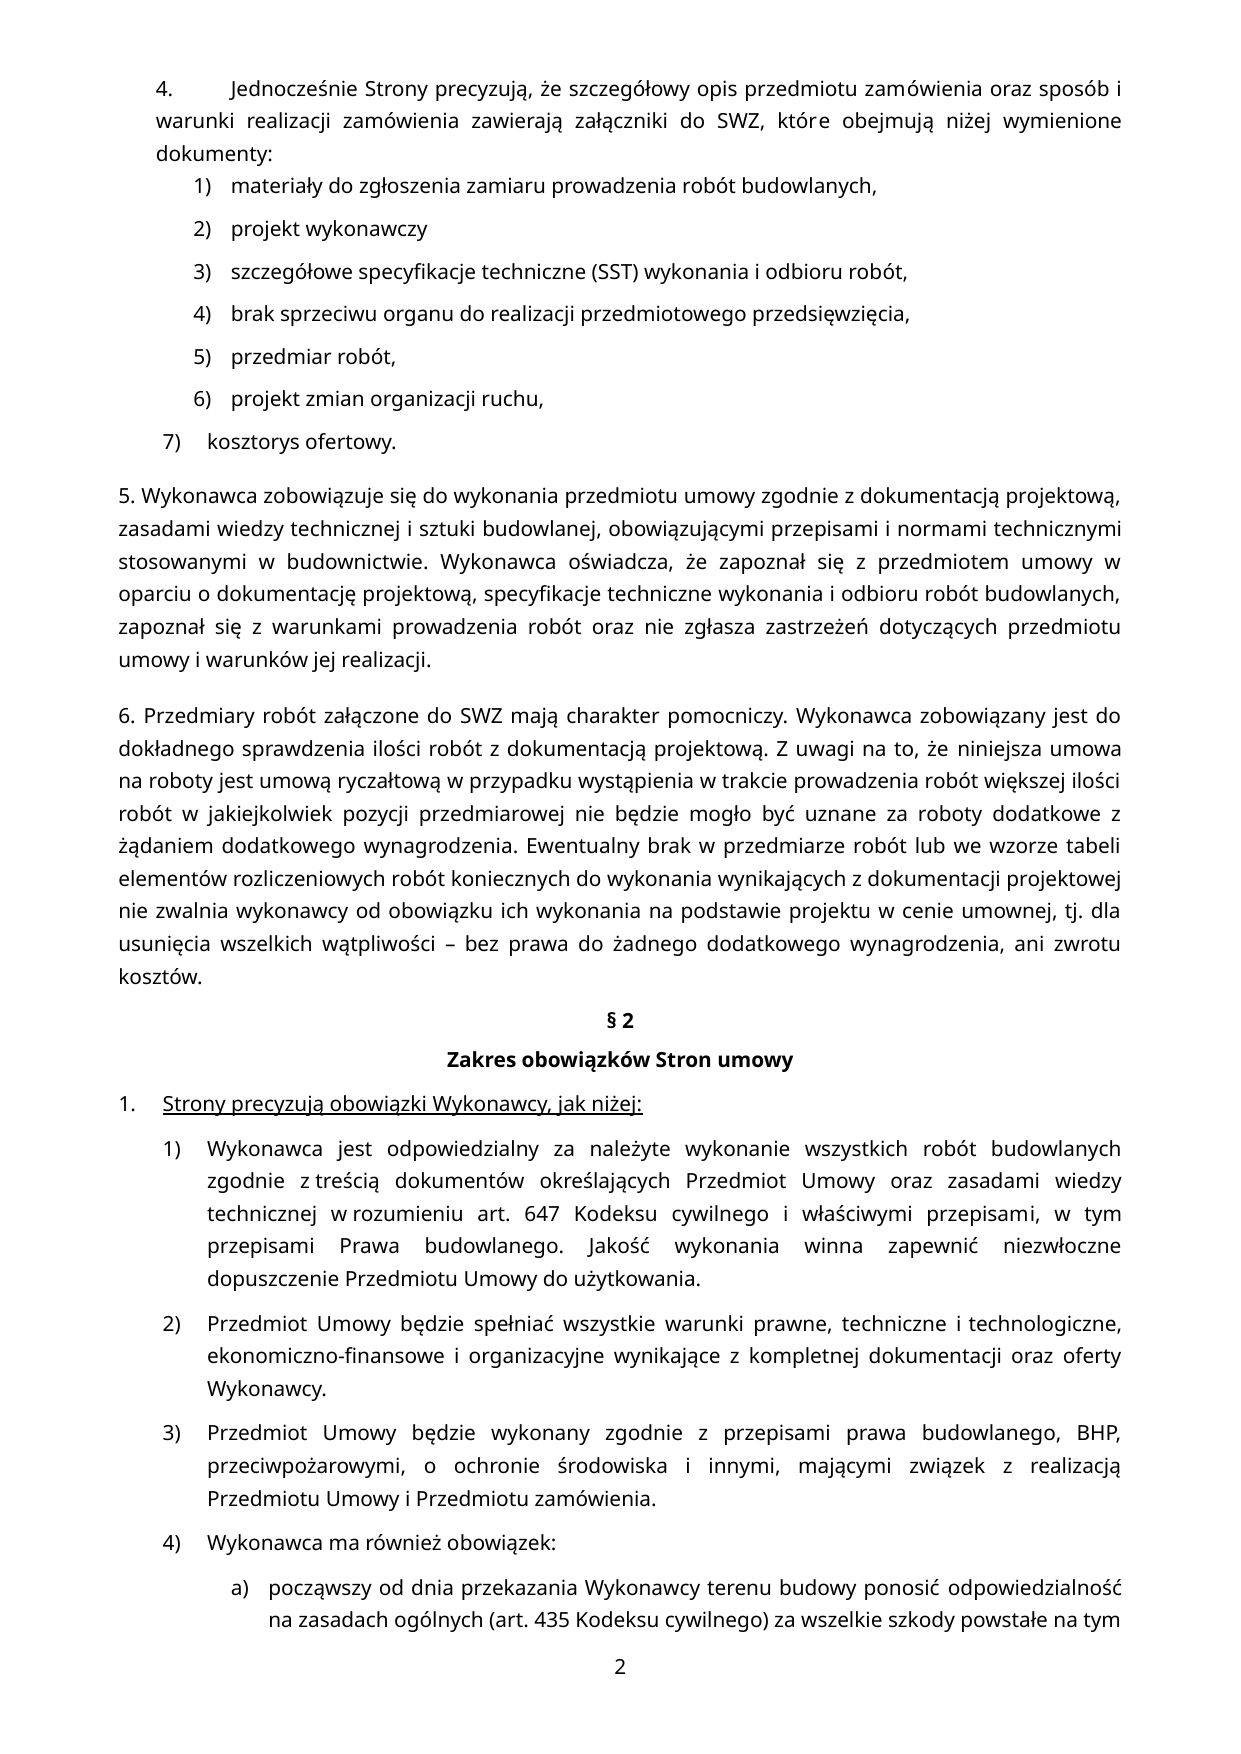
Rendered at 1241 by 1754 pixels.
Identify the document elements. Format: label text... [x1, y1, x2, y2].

list począwszy od dnia przekazania Wykonawcy terenu budowy ponosić odpowiedzialność na zasadach ogólnych (art. 435 Kodeksu cywilnego) za wszelkie szkody powstałe na tym [231, 1573, 1122, 1634]
list szczegółowe specyfikacje techniczne (SST) wykonania i odbioru robót, [193, 257, 1122, 285]
list materiały do zgłoszenia zamiaru prowadzenia robót budowlanych, [193, 172, 1122, 200]
list brak sprzeciwu organu do realizacji przedmiotowego przedsięwzięcia, [193, 299, 1122, 328]
list Przedmiot Umowy będzie wykonany zgodnie z przepisami prawa budowlanego, BHP, przeciwpożarowymi, o ochronie środowiska i innymi, mającymi związek z realizacją Przedmiotu Umowy i Przedmiotu zamówienia. [162, 1418, 1122, 1512]
list projekt zmian organizacji ruchu, [193, 384, 1122, 413]
list 6. Przedmiary robót załączone do SWZ mają charakter pomocniczy. Wykonawca zobowiązany jest do dokładnego sprawdzenia ilości robót z dokumentacją projektową. Z uwagi na to, że niniejsza umowa na roboty jest umową ryczałtową w przypadku wystąpienia w trakcie prowadzenia robót większej ilości robót w jakiejkolwiek pozycji przedmiarowej nie będzie mogło być uznane za roboty dodatkowe z żądaniem dodatkowego wynagrodzenia. Ewentualny brak w przedmiarze robót lub we wzorze tabeli elementów rozliczeniowych robót koniecznych do wykonania wynikających z dokumentacji projektowej nie zwalnia wykonawcy od obowiązku ich wykonania na podstawie projektu w cenie umownej, tj. dla usunięcia wszelkich wątpliwości – bez prawa do żadnego dodatkowego wynagrodzenia, ani zwrotu kosztów. [118, 701, 1122, 990]
list projekt wykonawczy [193, 214, 1122, 243]
text 4. Jednocześnie Strony precyzują, że szczegółowy opis przedmiotu zamówienia oraz sposób i warunki realizacji zamówienia zawierają załączniki do SWZ, które obejmują niżej wymienione dokumenty: [156, 74, 1122, 167]
list Wykonawca ma również obowiązek: [162, 1528, 1122, 1557]
text § 2 [118, 1006, 1122, 1035]
list Strony precyzują obowiązki Wykonawcy, jak niżej: [118, 1089, 1122, 1118]
list kosztorys ofertowy. [162, 427, 1122, 456]
list przedmiar robót, [193, 342, 1122, 370]
list Przedmiot Umowy będzie spełniać wszystkie warunki prawne, techniczne i technologiczne, ekonomiczno-finansowe i organizacyjne wynikające z kompletnej dokumentacji oraz oferty Wykonawcy. [162, 1309, 1122, 1402]
list 5. Wykonawca zobowiązuje się do wykonania przedmiotu umowy zgodnie z dokumentacją projektową, zasadami wiedzy technicznej i sztuki budowlanej, obowiązującymi przepisami i normami technicznymi stosowanymi w budownictwie. Wykonawca oświadcza, że zapoznał się z przedmiotem umowy w oparciu o dokumentację projektową, specyfikacje techniczne wykonania i odbioru robót budowlanych, zapoznał się z warunkami prowadzenia robót oraz nie zgłasza zastrzeżeń dotyczących przedmiotu umowy i warunków jej realizacji. [118, 482, 1122, 673]
text Zakres obowiązków Stron umowy [118, 1045, 1122, 1073]
list Wykonawca jest odpowiedzialny za należyte wykonanie wszystkich robót budowlanych zgodnie z treścią dokumentów określających Przedmiot Umowy oraz zasadami wiedzy technicznej w rozumieniu art. 647 Kodeksu cywilnego i właściwymi przepisami, w tym przepisami Prawa budowlanego. Jakość wykonania winna zapewnić niezwłoczne dopuszczenie Przedmiotu Umowy do użytkowania. [162, 1134, 1122, 1293]
